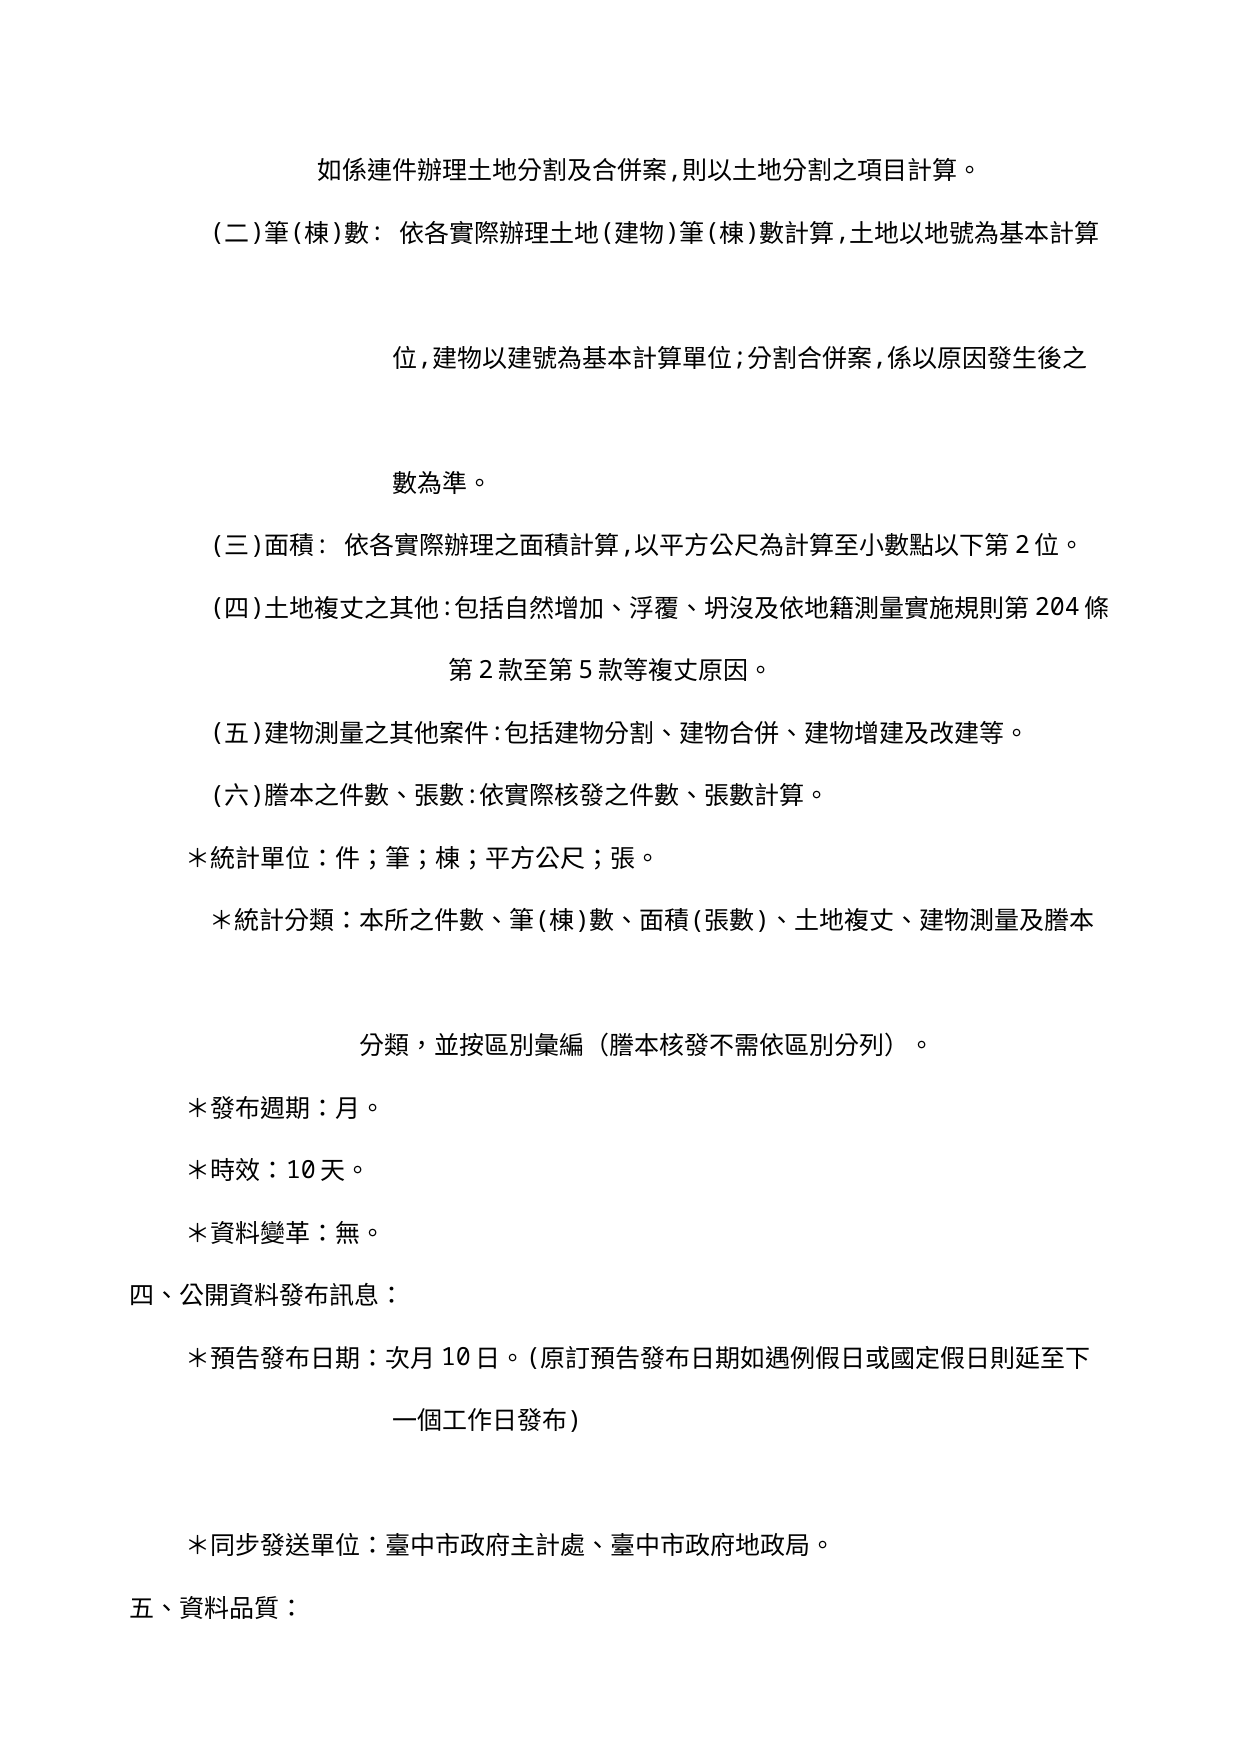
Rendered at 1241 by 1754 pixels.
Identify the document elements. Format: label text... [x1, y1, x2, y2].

table_cell ＊統計單位：件；筆；棟；平方公尺；張。 ＊統計分類：本所之件數、筆(棟)數、面積(張數)、土地複丈、建物測量及謄本等分分 分類，並按區別彙編（謄本核發不需依區別分列）。 ＊發布週期：月。 ＊時效：10天。 ＊資料變革：無。 [118, 815, 1122, 1252]
table_cell 五、資料品質： [118, 1565, 1122, 1627]
table_cell 四、公開資料發布訊息： ＊預告發布日期：次月10日。(原訂預告發布日期如遇例假日或國定假日則延至下一個工作日發布) ＊同步發送單位：臺中市政府主計處、臺中市政府地政局。 [118, 1252, 1122, 1564]
table_cell 件數:依各實際辦理土地複丈、建物測量及謄本核發之收件號數計算; 如係連件辦理土地分割及合併案,則以土地分割之項目計算。 (二)筆(棟)數: 依各實際辦理土地(建物)筆(棟)數計算,土地以地號為基本計算單 位,建物以建號為基本計算單位;分割合併案,係以原因發生後之筆 數為準。 (三)面積: 依各實際辦理之面積計算,以平方公尺為計算至小數點以下第2位。 (四)土地複丈之其他:包括自然增加、浮覆、坍沒及依地籍測量實施規則第204條 第2款至第5款等複丈原因。 (五)建物測量之其他案件:包括建物分割、建物合併、建物增建及改建等。 (六)謄本之件數、張數:依實際核發之件數、張數計算。 [118, 127, 1122, 814]
